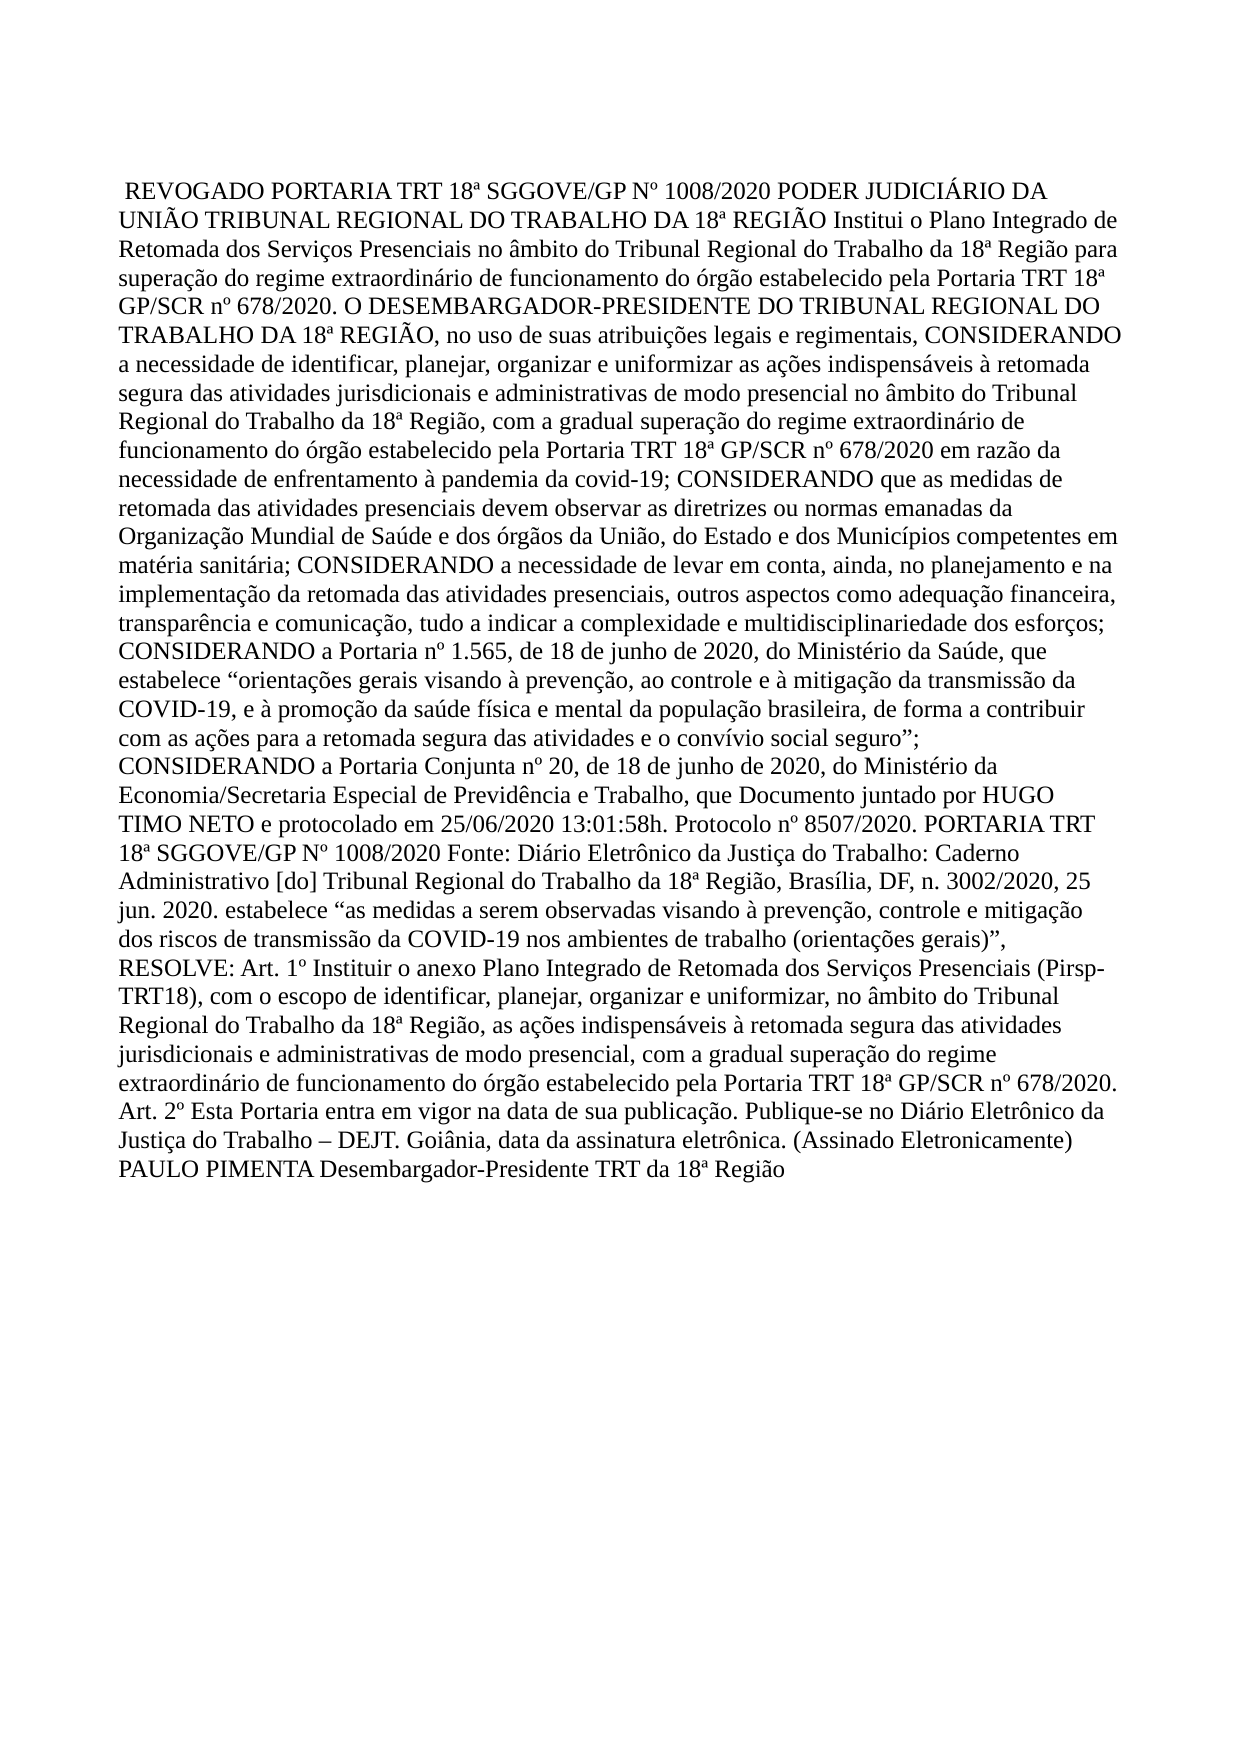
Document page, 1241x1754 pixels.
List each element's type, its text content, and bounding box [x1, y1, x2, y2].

text REVOGADO PORTARIA TRT 18ª SGGOVE/GP Nº 1008/2020 PODER JUDICIÁRIO DA UNIÃO TRIBUNAL REGIONAL DO TRABALHO DA 18ª REGIÃO Institui o Plano Integrado de Retomada dos Serviços Presenciais no âmbito do Tribunal Regional do Trabalho da 18ª Região para superação do regime extraordinário de funcionamento do órgão estabelecido pela Portaria TRT 18ª GP/SCR nº 678/2020. O DESEMBARGADOR-PRESIDENTE DO TRIBUNAL REGIONAL DO TRABALHO DA 18ª REGIÃO, no uso de suas atribuições legais e regimentais, CONSIDERANDO a necessidade de identificar, planejar, organizar e uniformizar as ações indispensáveis à retomada segura das atividades jurisdicionais e administrativas de modo presencial no âmbito do Tribunal Regional do Trabalho da 18ª Região, com a gradual superação do regime extraordinário de funcionamento do órgão estabelecido pela Portaria TRT 18ª GP/SCR nº 678/2020 em razão da necessidade de enfrentamento à pandemia da covid-19; CONSIDERANDO que as medidas de retomada das atividades presenciais devem observar as diretrizes ou normas emanadas da Organização Mundial de Saúde e dos órgãos da União, do Estado e dos Municípios competentes em matéria sanitária; CONSIDERANDO a necessidade de levar em conta, ainda, no planejamento e na implementação da retomada das atividades presenciais, outros aspectos como adequação financeira, transparência e comunicação, tudo a indicar a complexidade e multidisciplinariedade dos esforços; CONSIDERANDO a Portaria nº 1.565, de 18 de junho de 2020, do Ministério da Saúde, que estabelece “orientações gerais visando à prevenção, ao controle e à mitigação da transmissão da COVID-19, e à promoção da saúde física e mental da população brasileira, de forma a contribuir com as ações para a retomada segura das atividades e o convívio social seguro”; CONSIDERANDO a Portaria Conjunta nº 20, de 18 de junho de 2020, do Ministério da Economia/Secretaria Especial de Previdência e Trabalho, que Documento juntado por HUGO TIMO NETO e protocolado em 25/06/2020 13:01:58h. Protocolo nº 8507/2020. PORTARIA TRT 18ª SGGOVE/GP Nº 1008/2020 Fonte: Diário Eletrônico da Justiça do Trabalho: Caderno Administrativo [do] Tribunal Regional do Trabalho da 18ª Região, Brasília, DF, n. 3002/2020, 25 jun. 2020. estabelece “as medidas a serem observadas visando à prevenção, controle e mitigação dos riscos de transmissão da COVID-19 nos ambientes de trabalho (orientações gerais)”, RESOLVE: Art. 1º Instituir o anexo Plano Integrado de Retomada dos Serviços Presenciais (Pirsp-TRT18), com o escopo de identificar, planejar, organizar e uniformizar, no âmbito do Tribunal Regional do Trabalho da 18ª Região, as ações indispensáveis à retomada segura das atividades jurisdicionais e administrativas de modo presencial, com a gradual superação do regime extraordinário de funcionamento do órgão estabelecido pela Portaria TRT 18ª GP/SCR nº 678/2020. Art. 2º Esta Portaria entra em vigor na data de sua publicação. Publique-se no Diário Eletrônico da Justiça do Trabalho – DEJT. Goiânia, data da assinatura eletrônica. (Assinado Eletronicamente) PAULO PIMENTA Desembargador-Presidente TRT da 18ª Região [118, 176, 1122, 1183]
